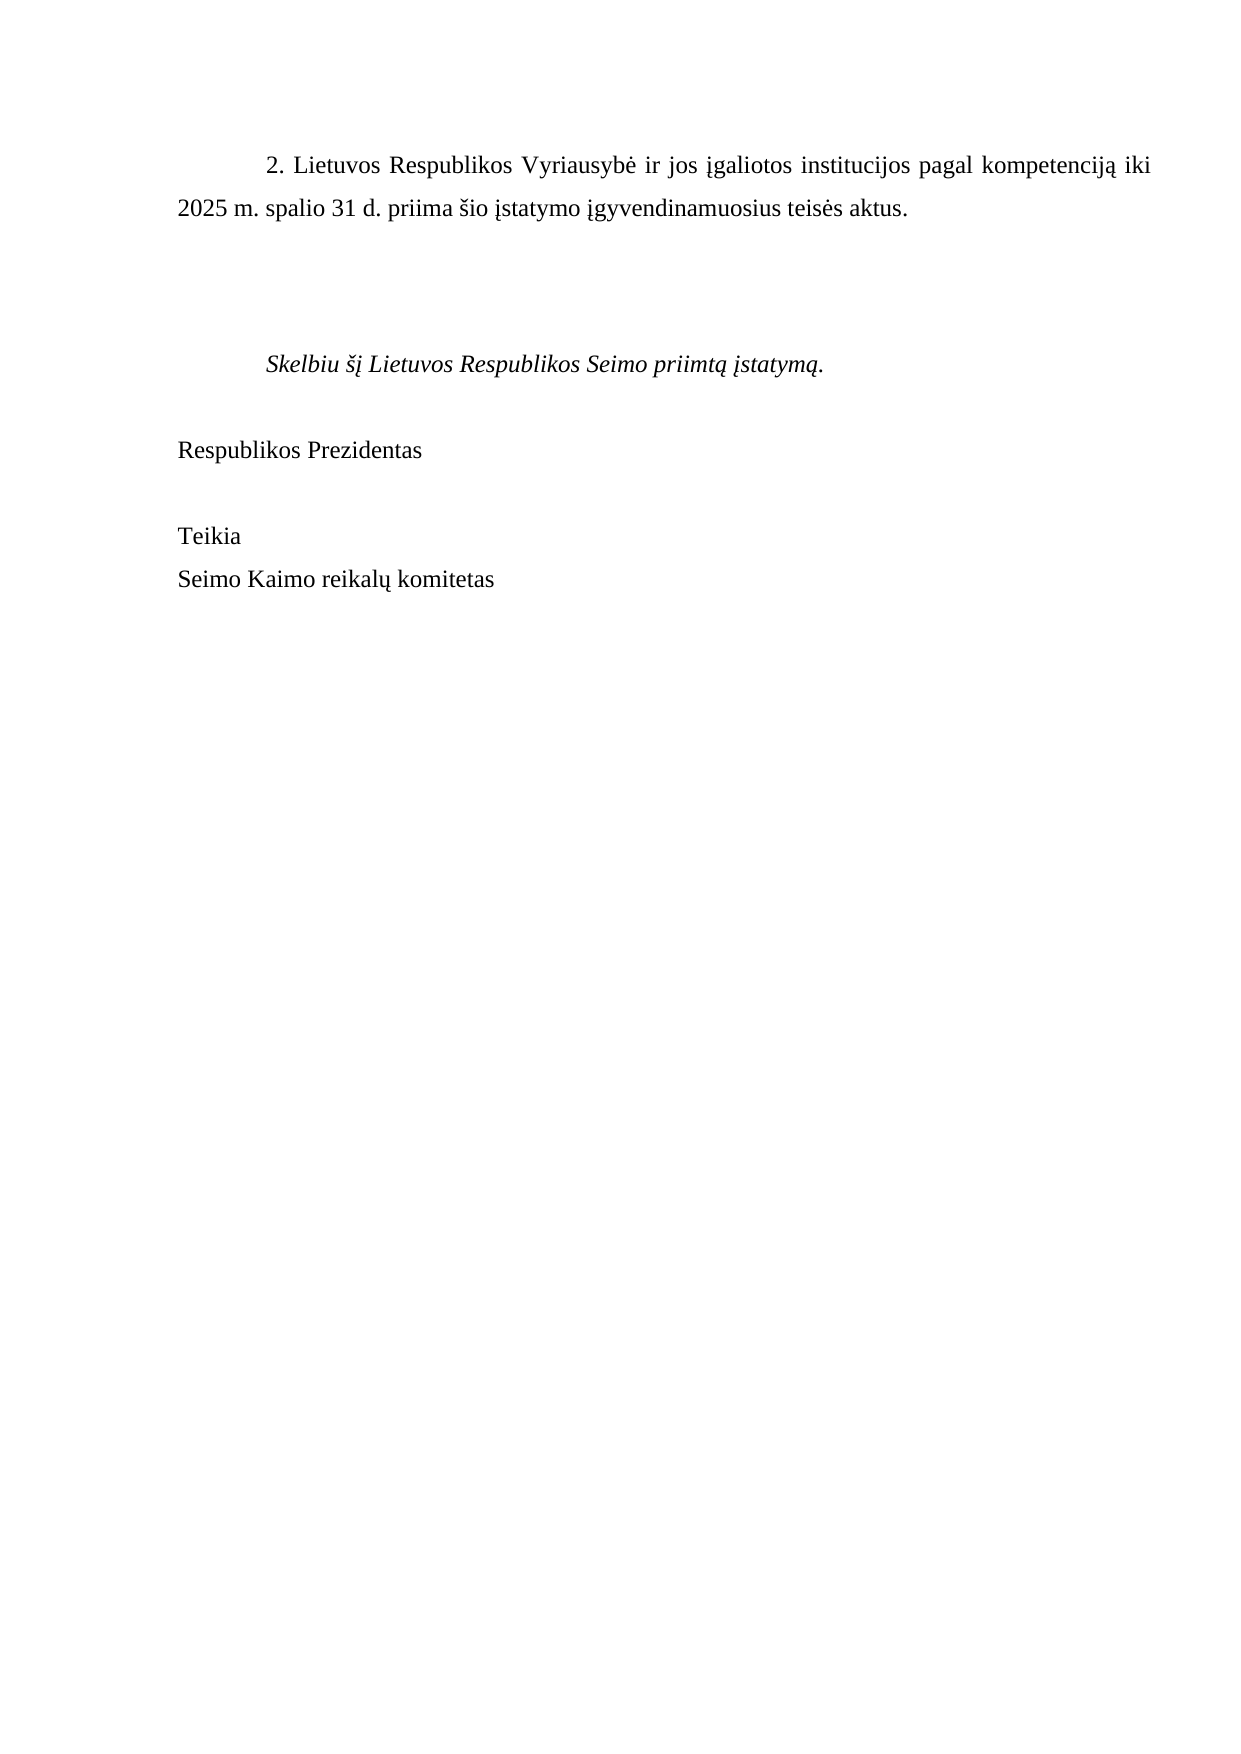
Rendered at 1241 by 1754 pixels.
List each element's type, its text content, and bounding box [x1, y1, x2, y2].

text Teikia [177, 521, 1152, 550]
text Respublikos Prezidentas [177, 435, 1152, 464]
text Skelbiu šį Lietuvos Respublikos Seimo priimtą įstatymą. [177, 349, 1152, 378]
text 2. Lietuvos Respublikos Vyriausybė ir jos įgaliotos institucijos pagal kompetenciją iki 2025 m. spalio 31 d. priima šio įstatymo įgyvendinamuosius teisės aktus. [177, 150, 1152, 222]
text Seimo Kaimo reikalų komitetas [177, 564, 1152, 593]
